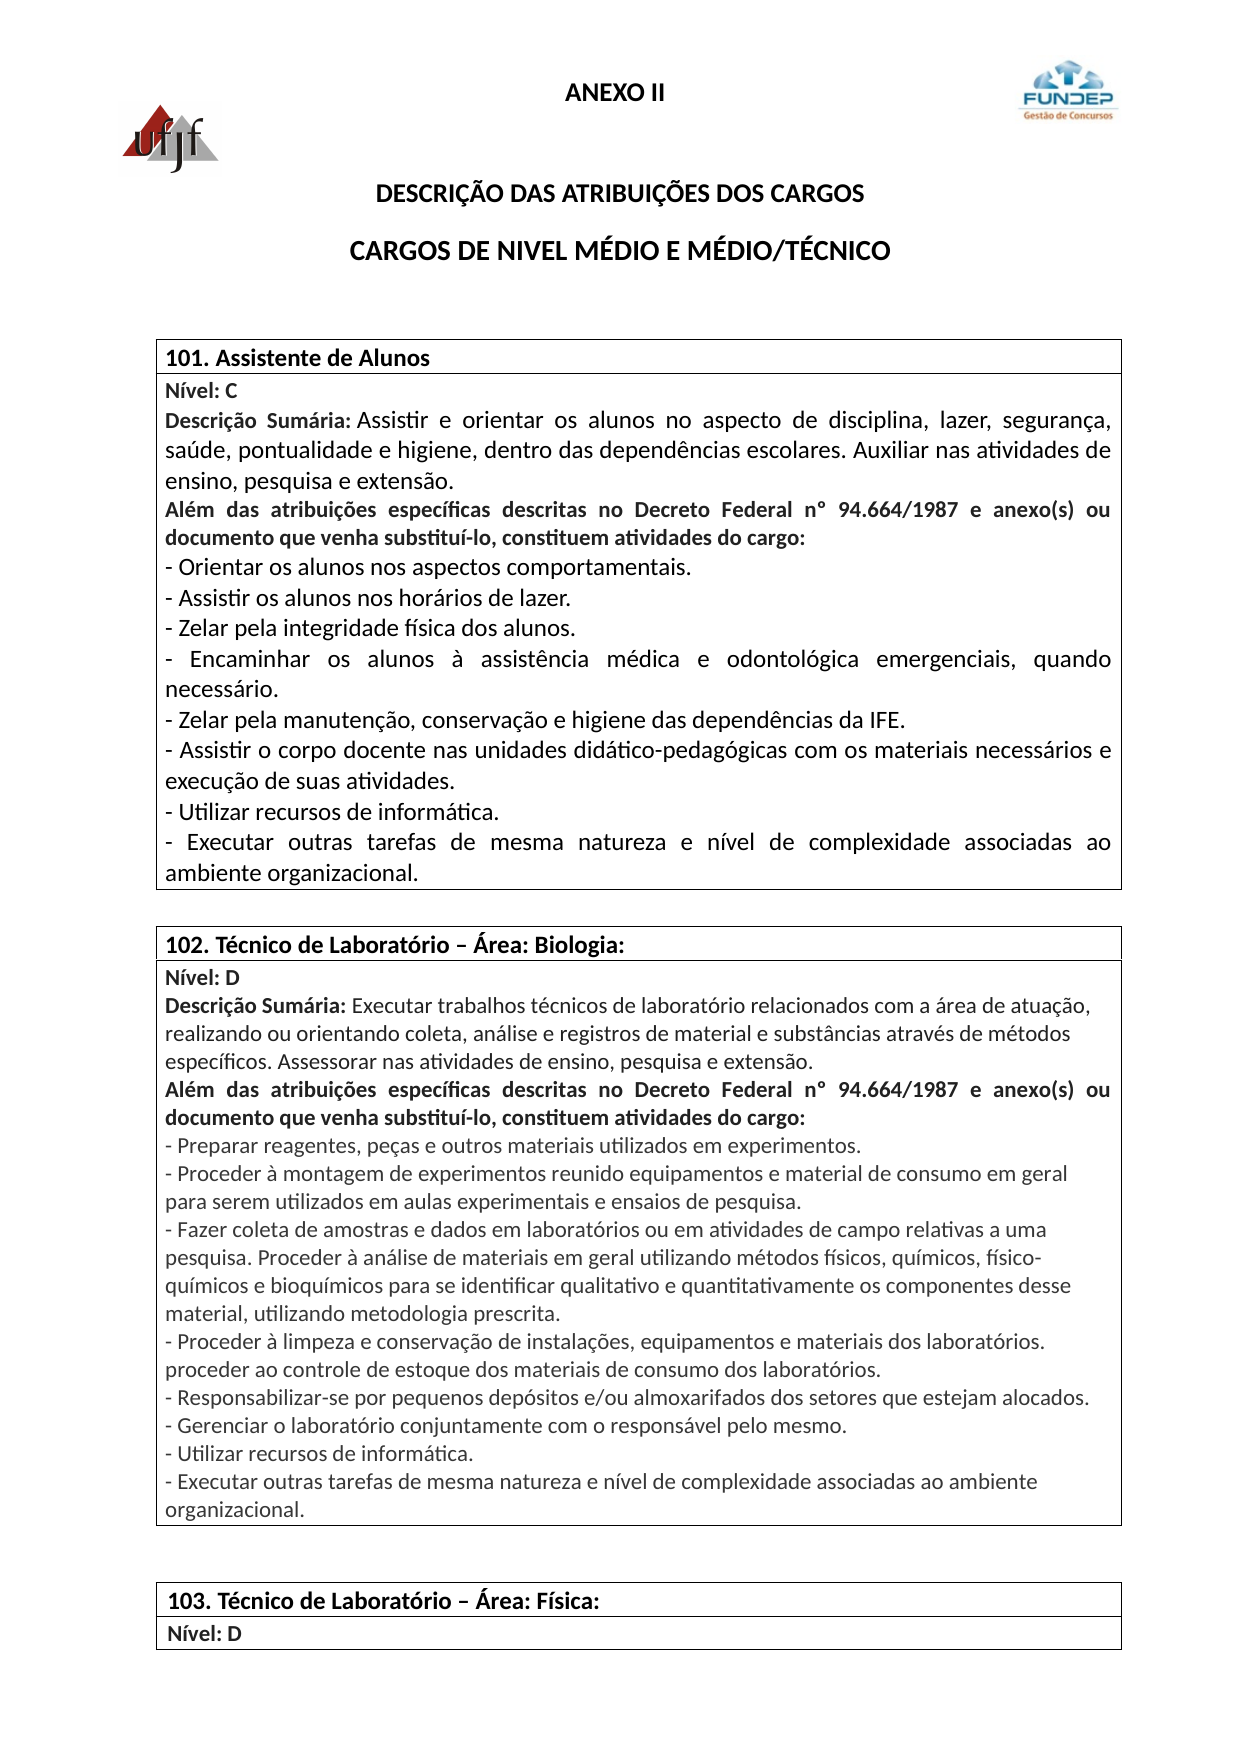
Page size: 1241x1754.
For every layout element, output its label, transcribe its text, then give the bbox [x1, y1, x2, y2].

text - Utilizar recursos de informática. [157, 1436, 1121, 1464]
text Além das atribuições específicas descritas no Decreto Federal nº 94.664/1987 e anexo(s) ou documento que venha substituí-lo, constituem atividades do cargo: [157, 1072, 1121, 1128]
text 102. Técnico de Laboratório – Área: Biologia: [157, 927, 1121, 959]
text Além das atribuições específicas descritas no Decreto Federal nº 94.664/1987 e anexo(s) ou documento que venha substituí-lo, constituem atividades do cargo: [157, 492, 1121, 548]
text - Responsabilizar-se por pequenos depósitos e/ou almoxarifados dos setores que estejam alocados. [157, 1380, 1121, 1408]
text - Proceder à limpeza e conservação de instalações, equipamentos e materiais dos laboratórios. proceder ao controle de estoque dos materiais de consumo dos laboratórios. [157, 1324, 1121, 1380]
text - Gerenciar o laboratório conjuntamente com o responsável pelo mesmo. [157, 1408, 1121, 1436]
text - Fazer coleta de amostras e dados em laboratórios ou em atividades de campo relativas a uma pesquisa. Proceder à análise de materiais em geral utilizando métodos físicos, químicos, físico- químicos e bioquímicos para se identificar qualitativo e quantitativamente os componentes desse material, utilizando metodologia prescrita. [157, 1212, 1121, 1324]
text - Assistir os alunos nos horários de lazer. [157, 579, 1121, 609]
text - Encaminhar os alunos à assistência médica e odontológica emergenciais, quando necessário. [157, 640, 1121, 701]
text - Zelar pela manutenção, conservação e higiene das dependências da IFE. [157, 701, 1121, 731]
text 101. Assistente de Alunos [157, 340, 1121, 373]
text 103. Técnico de Laboratório – Área: Física: [157, 1583, 1121, 1616]
text - Proceder à montagem de experimentos reunido equipamentos e material de consumo em geral para serem utilizados em aulas experimentais e ensaios de pesquisa. [157, 1156, 1121, 1212]
text Nível: D [157, 961, 1121, 988]
text - Executar outras tarefas de mesma natureza e nível de complexidade associadas ao ambiente organizacional. [157, 1464, 1121, 1525]
text Descrição Sumária: Assistir e orientar os alunos no aspecto de disciplina, lazer, segurança, saúde, pontualidade e higiene, dentro das dependências escolares. Auxiliar nas atividades de ensino, pesquisa e extensão. [157, 401, 1121, 492]
text Descrição Sumária: Executar trabalhos técnicos de laboratório relacionados com a área de atuação, realizando ou orientando coleta, análise e registros de material e substâncias através de métodos específicos. Assessorar nas atividades de ensino, pesquisa e extensão. [157, 988, 1121, 1072]
text - Orientar os alunos nos aspectos comportamentais. [157, 548, 1121, 579]
text - Zelar pela integridade física dos alunos. [157, 609, 1121, 640]
text - Utilizar recursos de informática. [157, 792, 1121, 823]
text Nível: C [157, 374, 1121, 401]
text - Preparar reagentes, peças e outros materiais utilizados em experimentos. [157, 1128, 1121, 1156]
text - Assistir o corpo docente nas unidades didático-pedagógicas com os materiais necessários e execução de suas atividades. [157, 731, 1121, 792]
text Nível: D [157, 1617, 1121, 1649]
text - Executar outras tarefas de mesma natureza e nível de complexidade associadas ao ambiente organizacional. [157, 823, 1121, 889]
text CARGOS DE NIVEL MÉDIO E MÉDIO/TÉCNICO [118, 232, 1122, 268]
